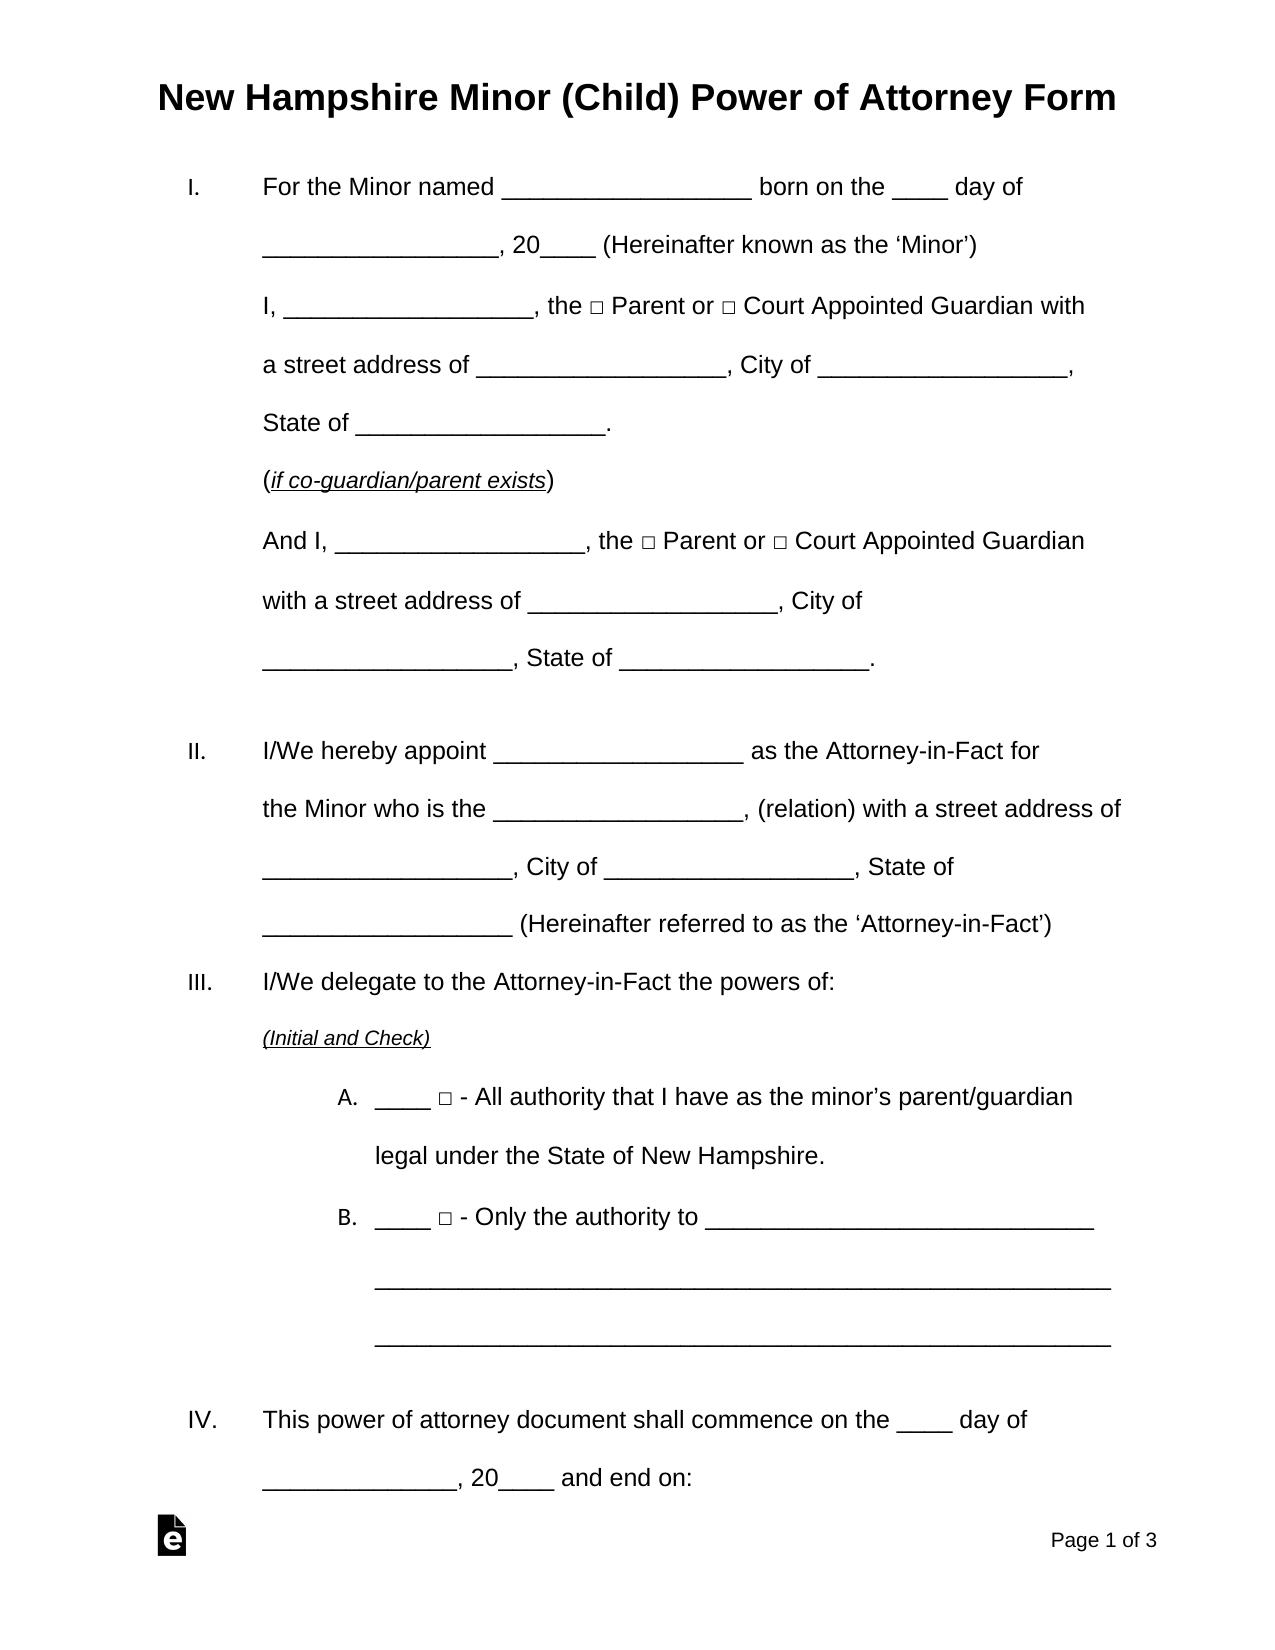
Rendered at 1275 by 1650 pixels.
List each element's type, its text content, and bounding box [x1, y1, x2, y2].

list ____ ☐ - All authority that I have as the minor’s parent/guardian [337, 1078, 1125, 1113]
list __________________, State of __________________. [262, 643, 1125, 672]
list And I, __________________, the ☐ Parent or ☐ Court Appointed Guardian [262, 523, 1125, 557]
list I/We delegate to the Attorney-in-Fact the powers of: [187, 967, 1125, 997]
list (if co-guardian/parent exists) [262, 465, 1125, 494]
list __________________, City of __________________, State of [262, 852, 1125, 880]
list I/We hereby appoint __________________ as the Attorney-in-Fact for [187, 735, 1125, 765]
list the Minor who is the __________________, (relation) with a street address of [262, 794, 1125, 823]
list a street address of __________________, City of __________________, [262, 350, 1125, 379]
list This power of attorney document shall commence on the ____ day of [187, 1405, 1125, 1434]
list _____________________________________________________ [375, 1262, 1125, 1290]
list I, __________________, the ☐ Parent or ☐ Court Appointed Guardian with [262, 288, 1125, 322]
list with a street address of __________________, City of [262, 586, 1125, 614]
list State of __________________. [262, 408, 1125, 437]
text New Hampshire Minor (Child) Power of Attorney Form [150, 75, 1125, 118]
text ______________, 20____ and end on: [262, 1463, 1125, 1492]
list _________________, 20____ (Hereinafter known as the ‘Minor’) [262, 230, 1125, 259]
list __________________ (Hereinafter referred to as the ‘Attorney-in-Fact’) [262, 909, 1125, 938]
list ____ ☐ - Only the authority to ____________________________ [337, 1199, 1125, 1233]
list legal under the State of New Hampshire. [375, 1141, 1125, 1170]
list _____________________________________________________ [375, 1319, 1125, 1348]
list For the Minor named __________________ born on the ____ day of [187, 171, 1125, 201]
text (Initial and Check) [262, 1026, 1125, 1050]
